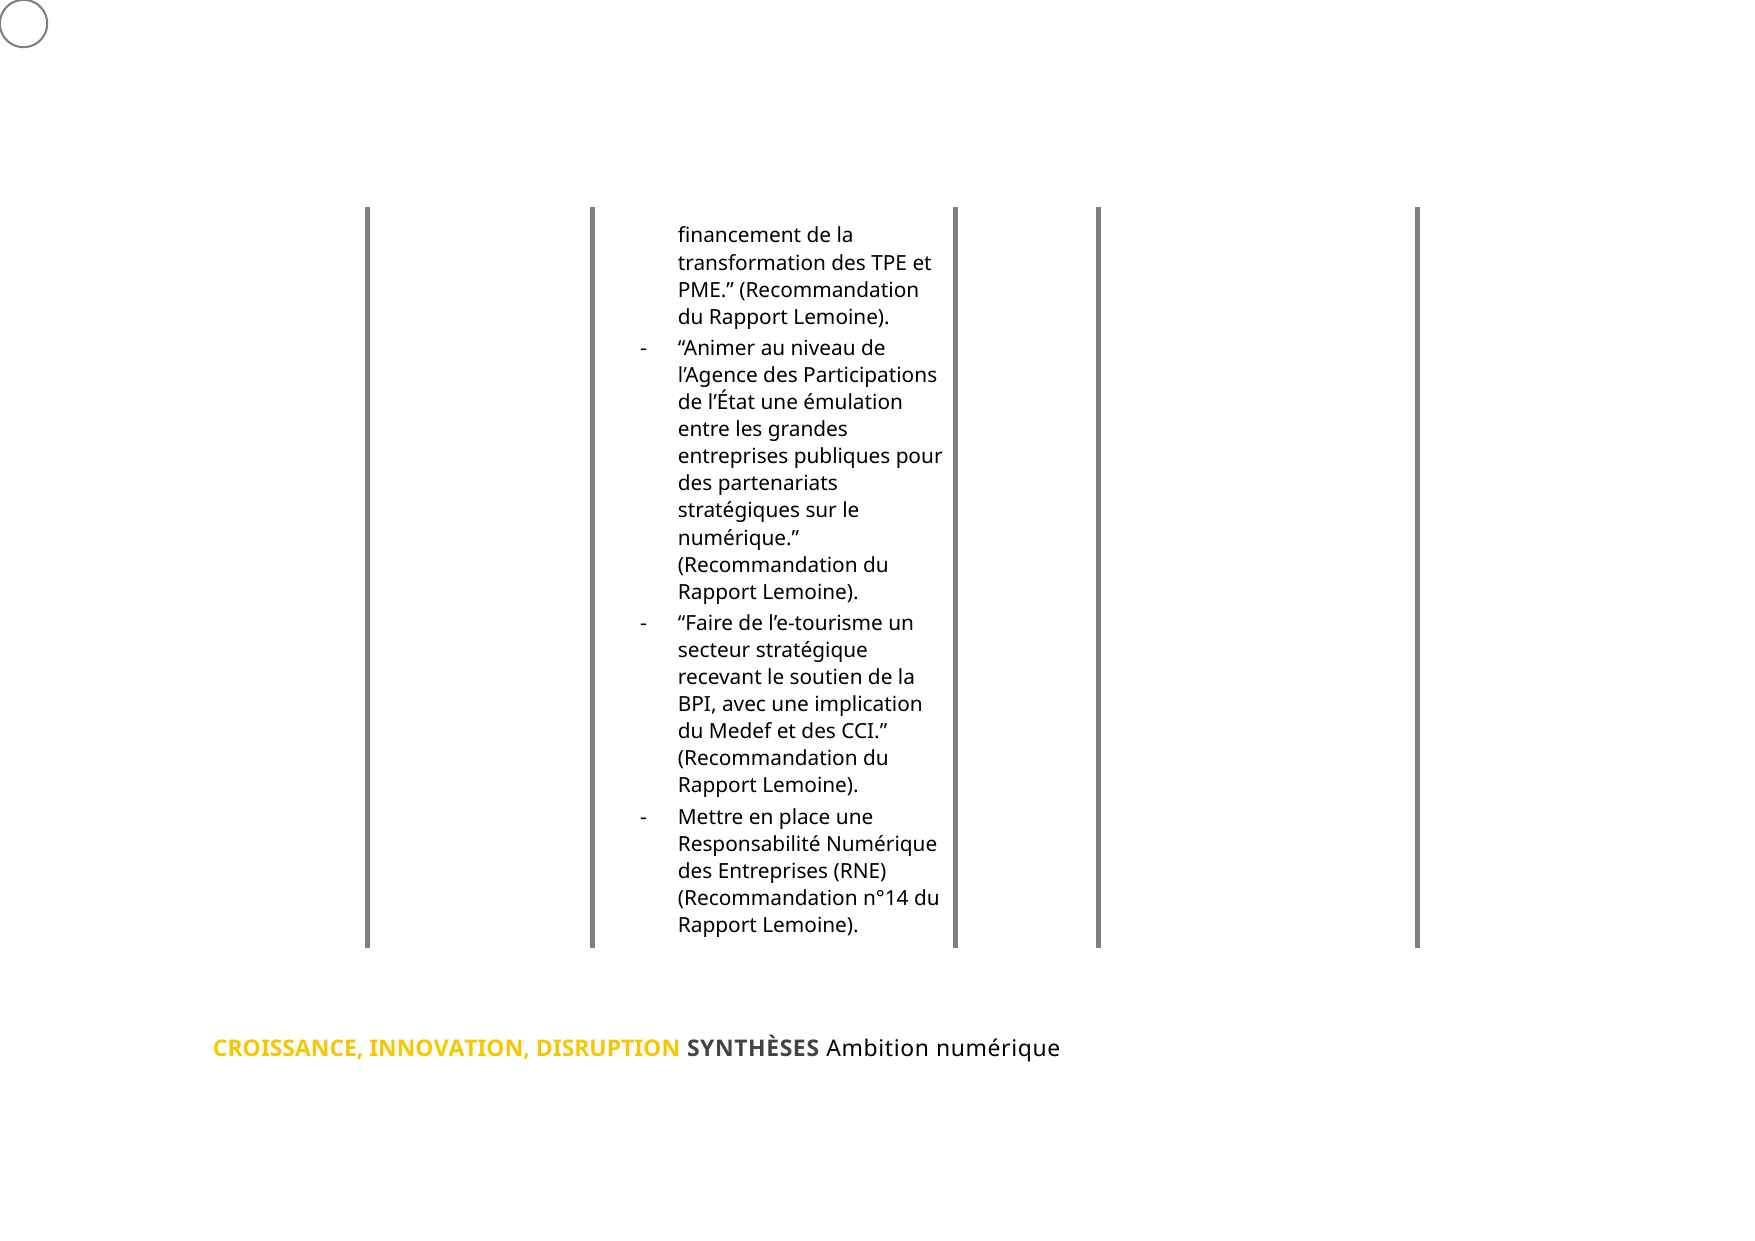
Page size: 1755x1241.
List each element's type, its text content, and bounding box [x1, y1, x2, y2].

table_cell [958, 207, 1096, 948]
table_cell [1420, 207, 1548, 948]
table_cell [1101, 207, 1415, 948]
table_cell [370, 207, 590, 948]
table_cell financement de la transformation des TPE et PME.” (Recommandation du Rapport Lemoine). “Animer au niveau de l’Agence des Participations de l’État une émulation entre les grandes entreprises publiques pour des partenariats stratégiques sur le numérique.” (Recommandation du Rapport Lemoine). “Faire de l’e-tourisme un secteur stratégique recevant le soutien de la BPI, avec une implication du Medef et des CCI.” (Recommandation du Rapport Lemoine). Mettre en place une Responsabilité Numérique des Entreprises (RNE) (Recommandation n°14 du Rapport Lemoine). [595, 207, 953, 948]
table_cell [217, 207, 365, 948]
